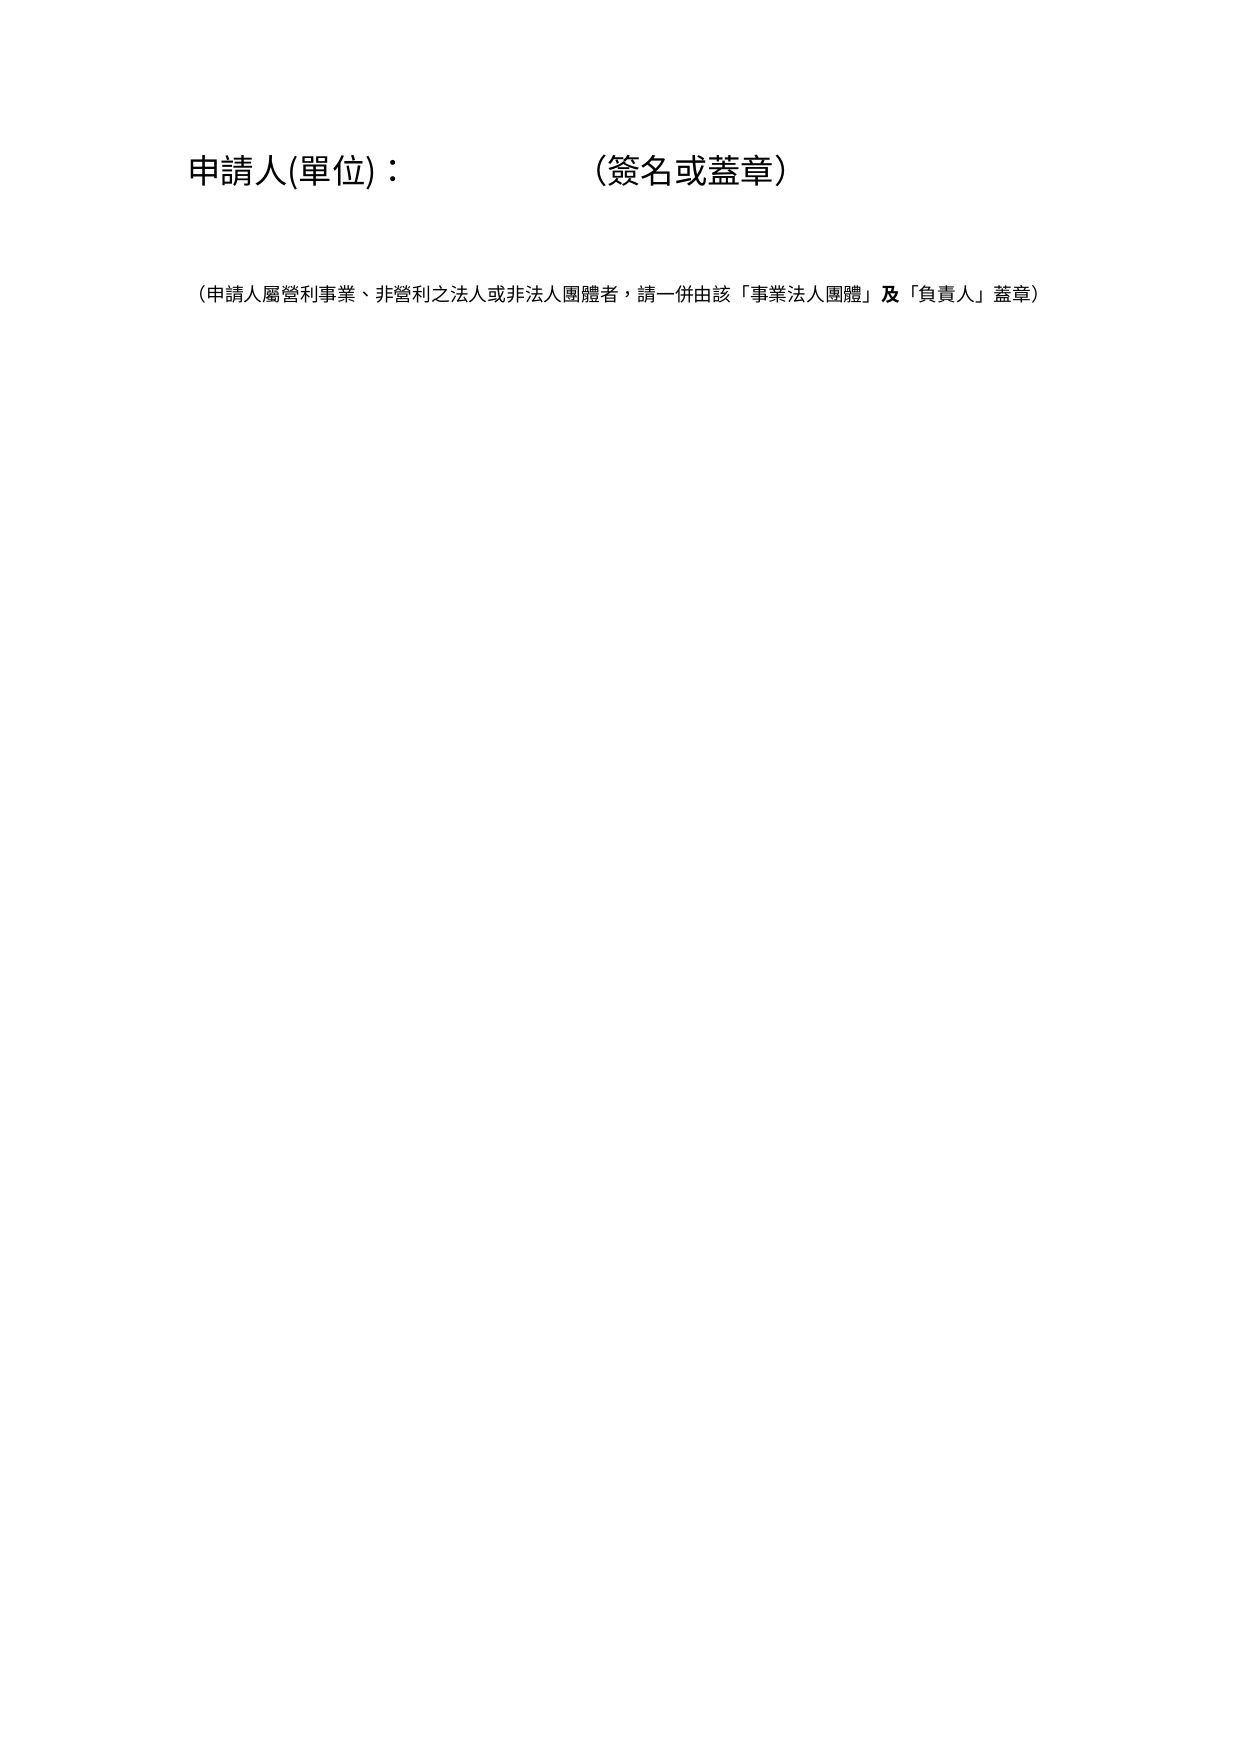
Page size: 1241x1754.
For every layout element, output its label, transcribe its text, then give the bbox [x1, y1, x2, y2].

text 申請人(單位)： （簽名或蓋章） [187, 127, 1053, 189]
text （申請人屬營利事業、非營利之法人或非法人團體者，請一併由該「事業法人團體」及「負責人」蓋章） [187, 252, 1053, 314]
